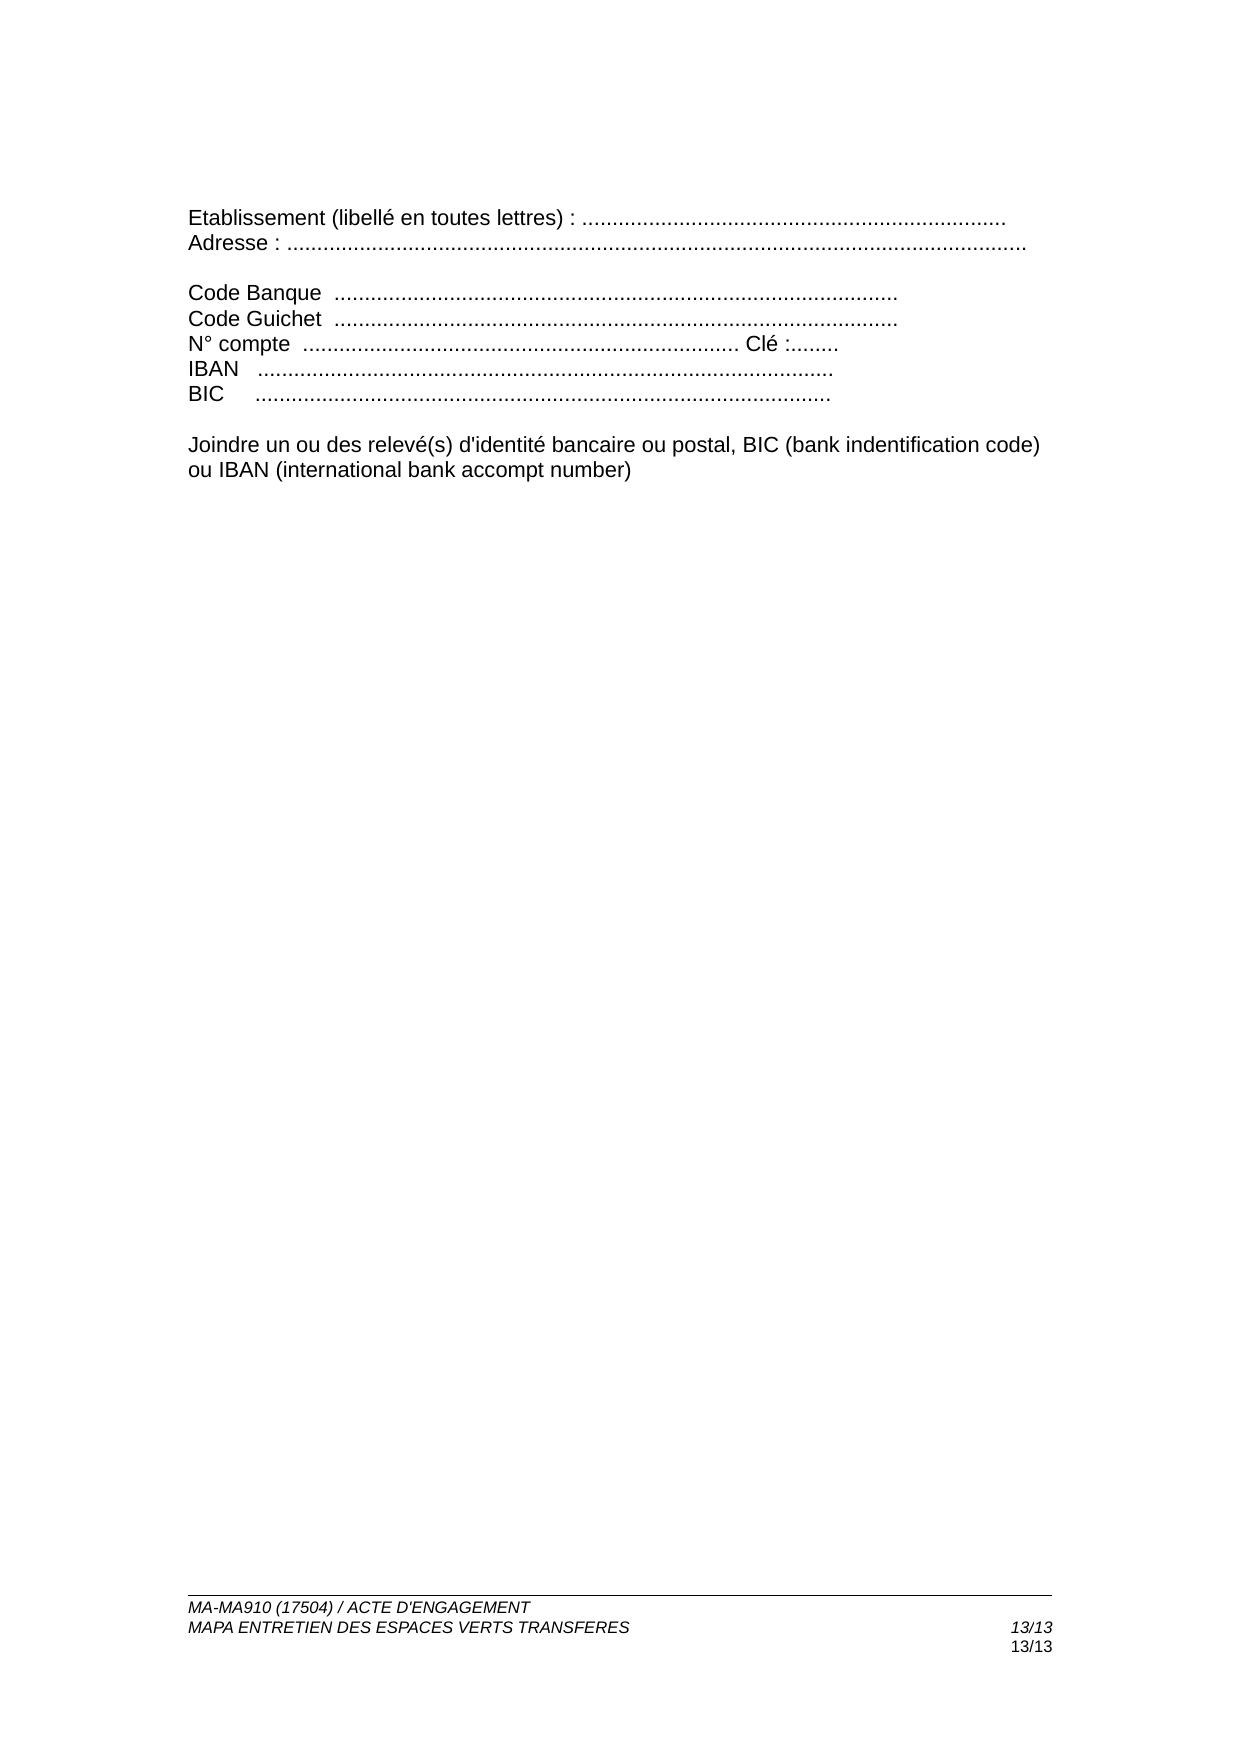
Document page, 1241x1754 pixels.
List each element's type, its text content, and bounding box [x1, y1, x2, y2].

text BIC ............................................................................................... [188, 381, 1052, 406]
text Adresse : .......................................................................................................................... [188, 230, 1052, 255]
text Code Guichet ............................................................................................. [188, 305, 1052, 331]
text Joindre un ou des relevé(s) d'identité bancaire ou postal, BIC (bank indentification code) ou IBAN (international bank accompt number) [188, 431, 1052, 482]
text N° compte ........................................................................ Clé :........ [188, 331, 1052, 356]
text Etablissement (libellé en toutes lettres) : ...................................................................... [188, 204, 1052, 230]
text Code Banque ............................................................................................. [188, 280, 1052, 305]
text IBAN ............................................................................................... [188, 356, 1052, 381]
